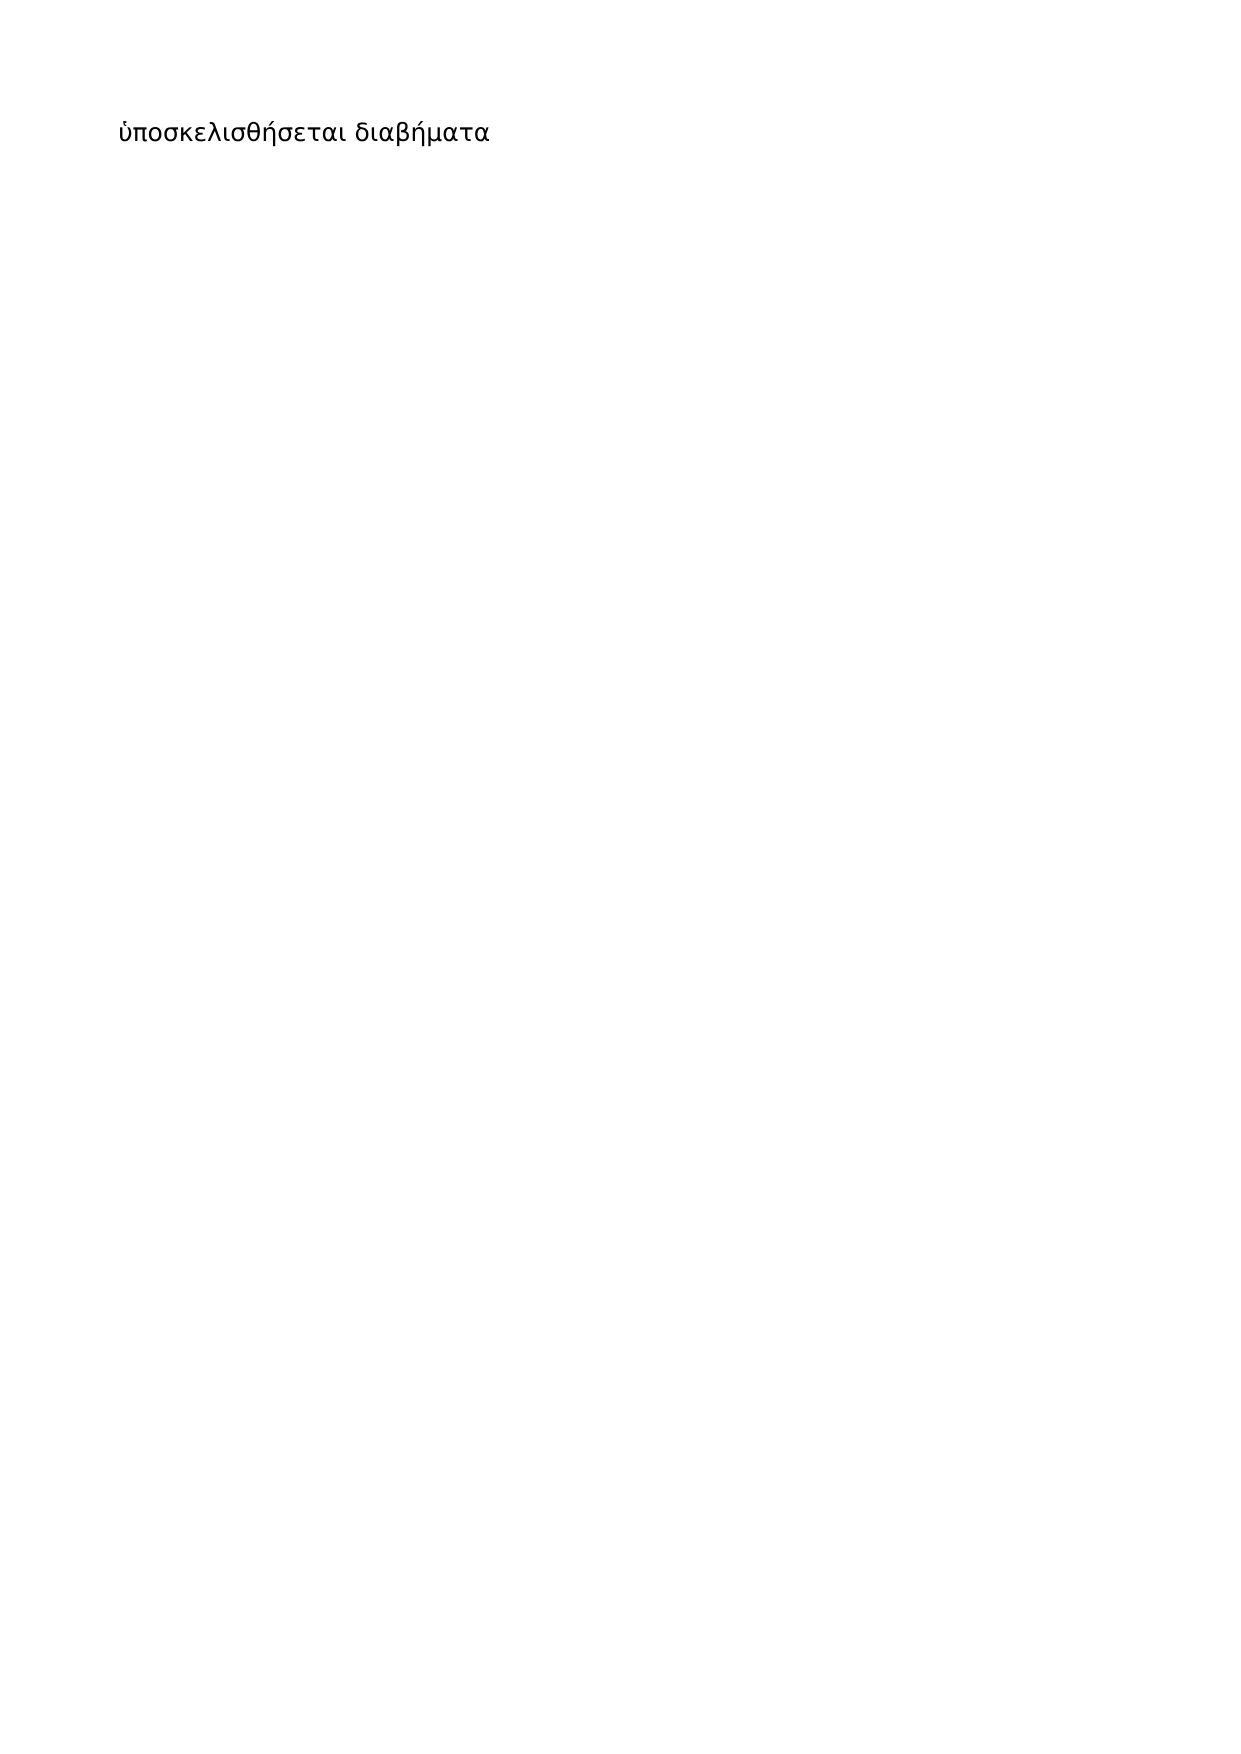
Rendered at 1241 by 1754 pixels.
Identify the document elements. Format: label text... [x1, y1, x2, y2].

text ὑποσκελισθήσεται διαβήματα [118, 118, 1122, 147]
